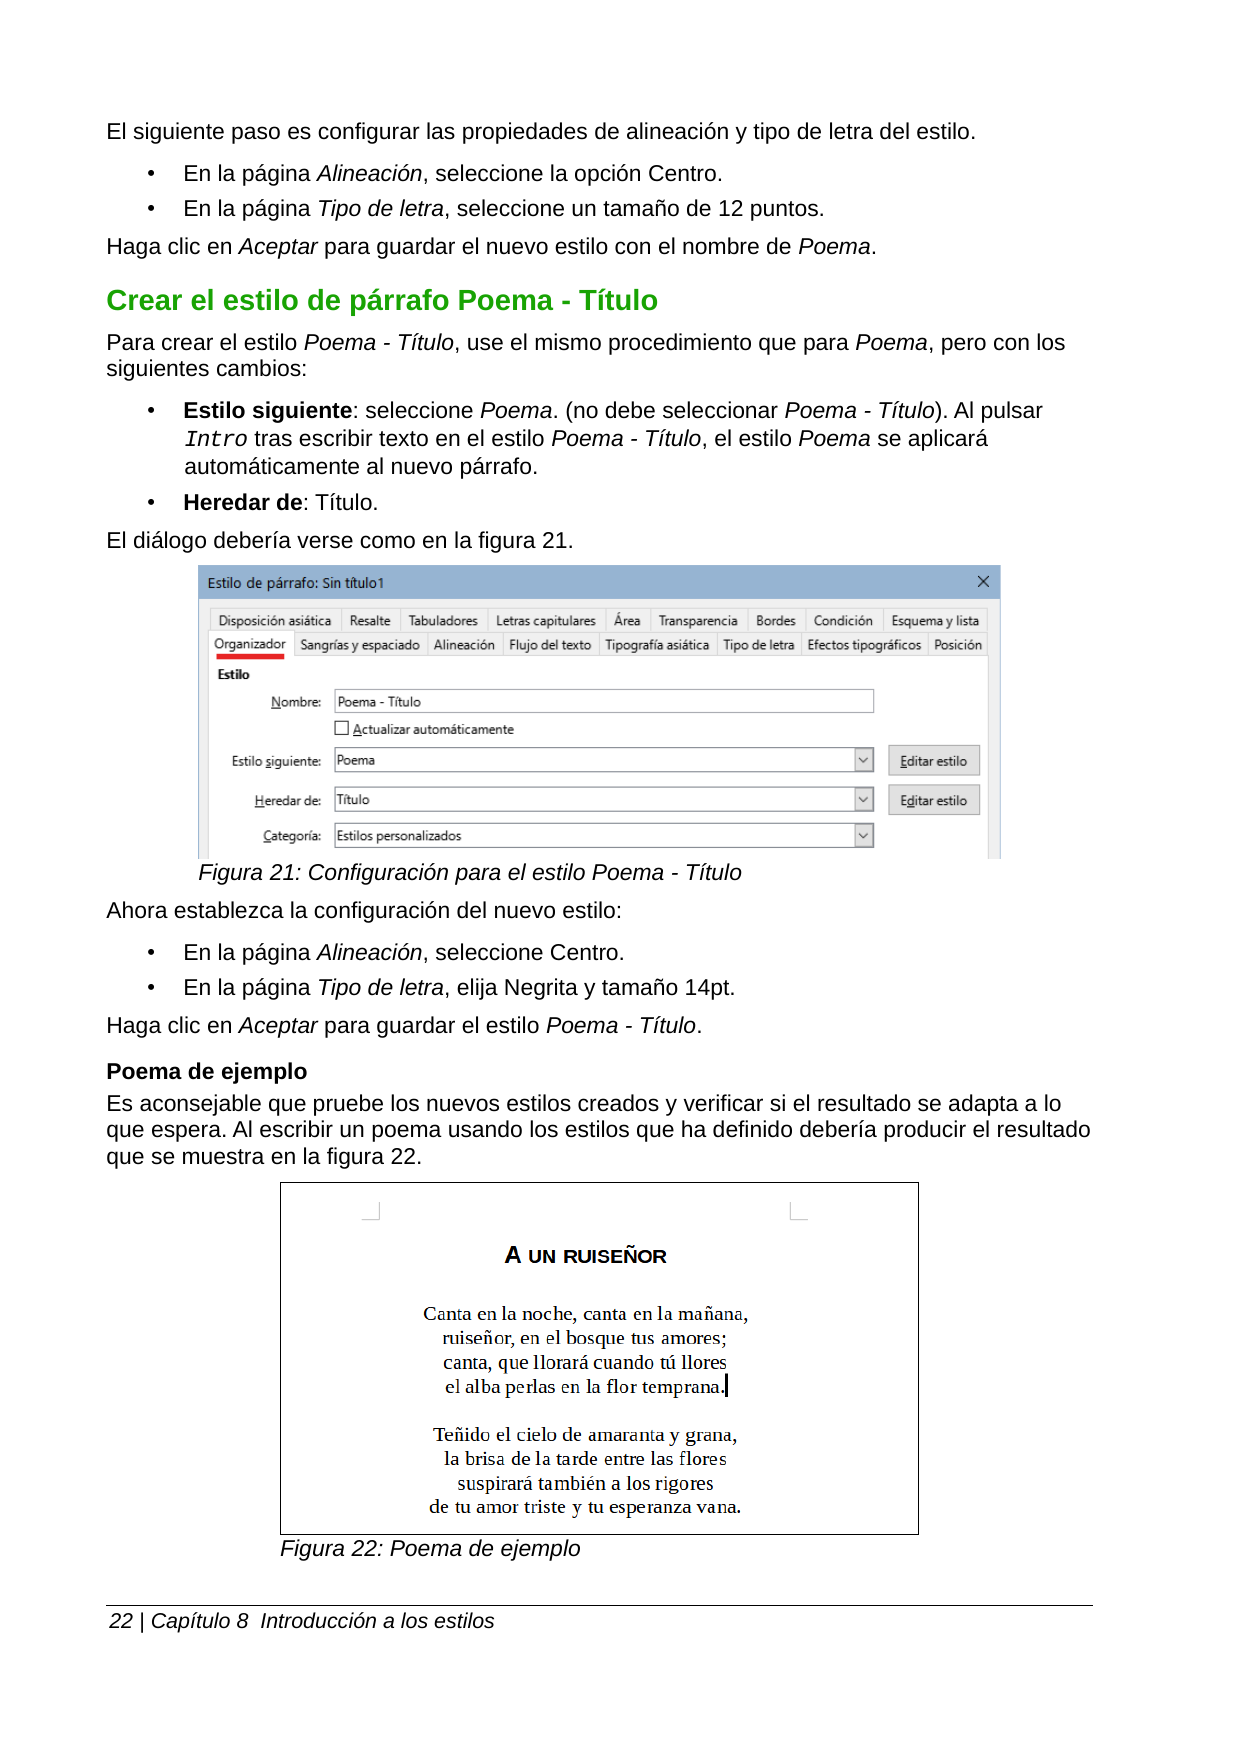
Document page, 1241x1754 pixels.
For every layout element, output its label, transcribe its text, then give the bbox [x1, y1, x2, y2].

list En la página Alineación, seleccione la opción Centro. [144, 157, 1093, 186]
list Para crear el estilo Poema - Título, use el mismo procedimiento que para Poema, pero con los siguientes cambios: [106, 328, 1093, 381]
list Heredar de: Título. [144, 486, 1093, 518]
subtitle Crear el estilo de párrafo Poema - Título [106, 283, 1093, 317]
list En la página Tipo de letra, seleccione un tamaño de 12 puntos. [144, 192, 1093, 224]
text Es aconsejable que pruebe los nuevos estilos creados y verificar si el resultado se adapta a lo que espera. Al escribir un poema usando los estilos que ha definido debería producir el resultado que se muestra en la figura 22. [106, 1090, 1093, 1169]
subtitle Poema de ejemplo [106, 1058, 1093, 1084]
list Estilo siguiente: seleccione Poema. (no debe seleccionar Poema - Título). Al pulsar Intro tras escribir texto en el estilo Poema - Título, el estilo Poema se aplicará automáticamente al nuevo párrafo. [144, 394, 1093, 480]
list En la página Alineación, seleccione Centro. [144, 936, 1093, 965]
text Haga clic en Aceptar para guardar el nuevo estilo con el nombre de Poema. [106, 233, 1093, 259]
list En la página Tipo de letra, elija Negrita y tamaño 14pt. [144, 971, 1093, 1003]
picture [198, 565, 1001, 859]
list El siguiente paso es configurar las propiedades de alineación y tipo de letra del estilo. [106, 118, 1093, 144]
list Ahora establezca la configuración del nuevo estilo: [106, 897, 1093, 923]
text Haga clic en Aceptar para guardar el estilo Poema - Título. [106, 1012, 1093, 1038]
text El diálogo debería verse como en la figura 21. [106, 527, 1093, 553]
text Figura 22: Poema de ejemplo [280, 1535, 919, 1561]
text Figura 21: Configuración para el estilo Poema - Título [198, 859, 1001, 885]
picture [281, 1183, 918, 1534]
